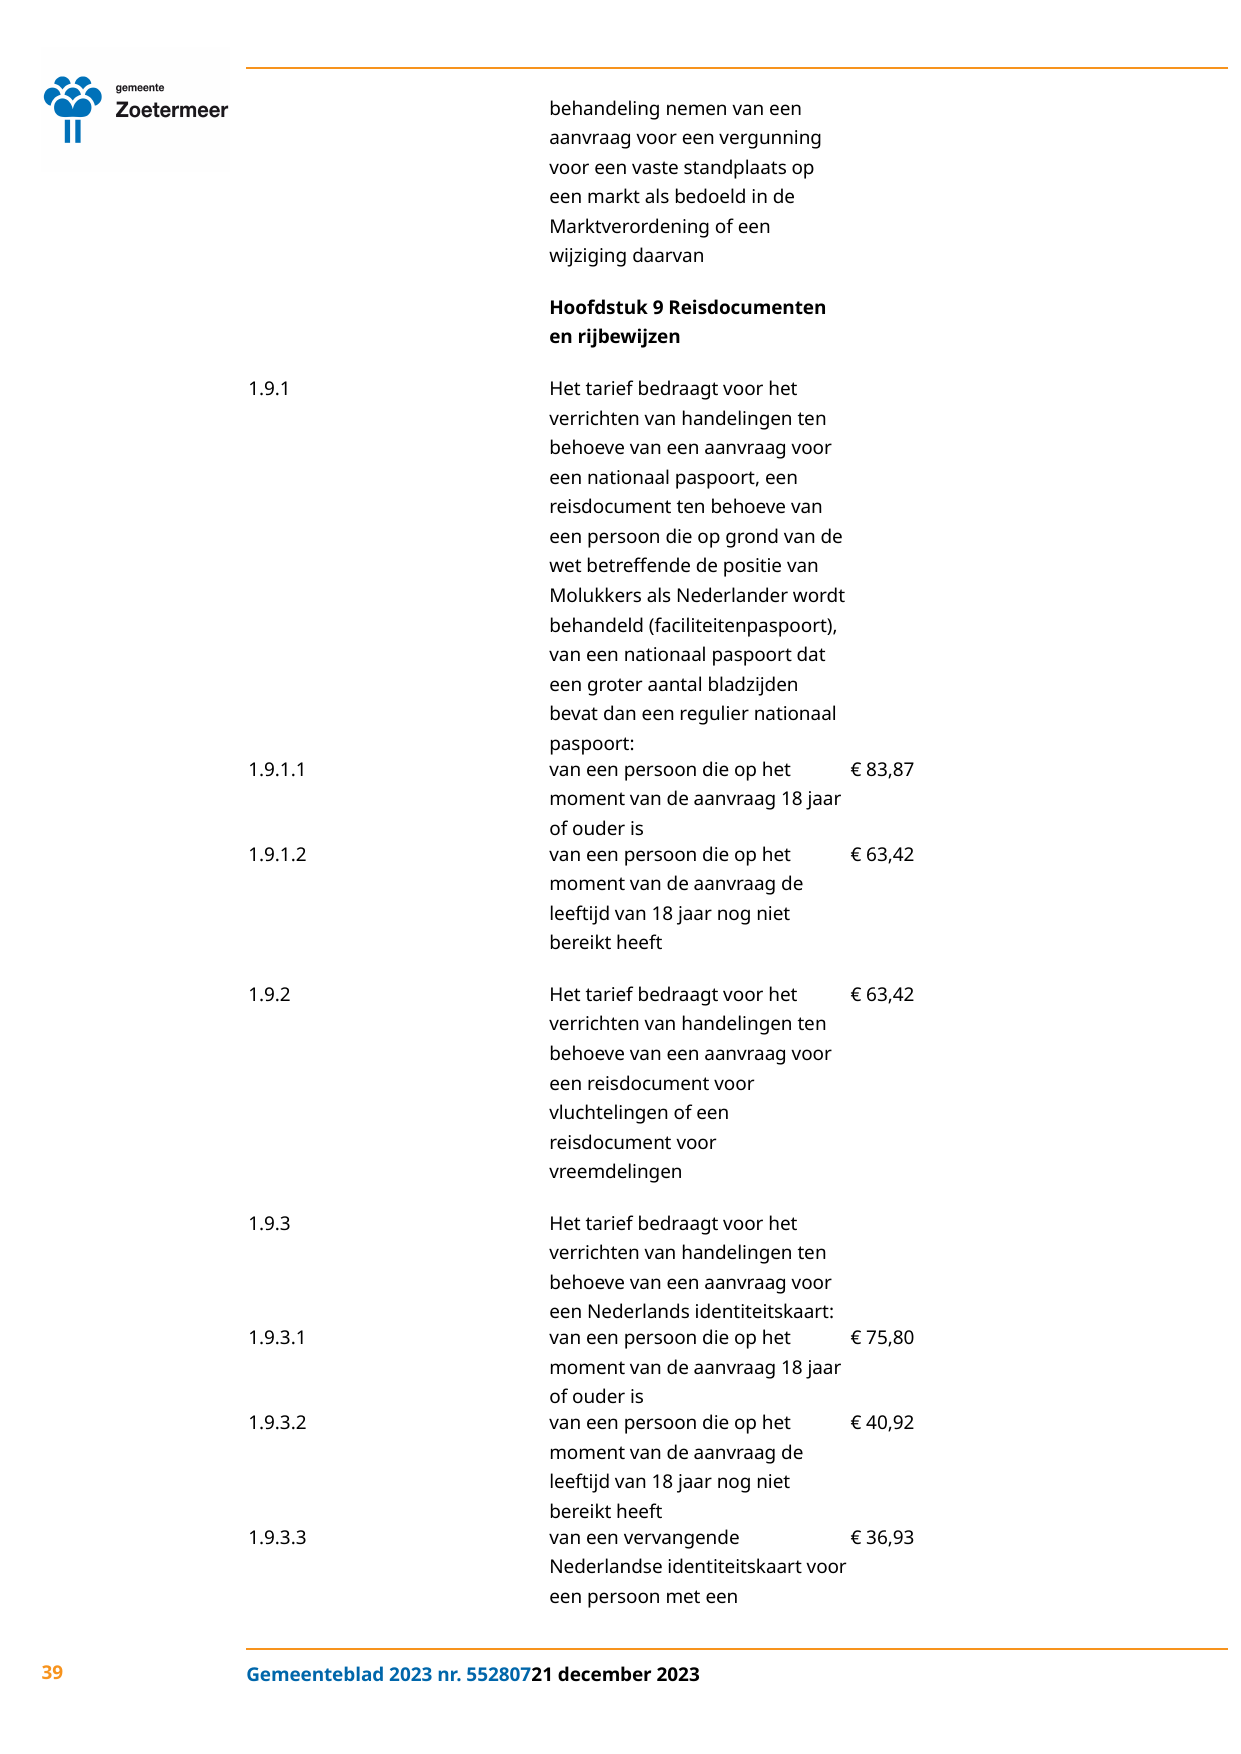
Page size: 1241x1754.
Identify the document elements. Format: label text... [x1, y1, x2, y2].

table_cell [549, 350, 850, 375]
table_cell [850, 1184, 1152, 1210]
table_cell [850, 375, 1152, 756]
table_cell € 36,93 [850, 1524, 1152, 1609]
table_cell [549, 269, 850, 294]
table_cell [248, 269, 549, 294]
table_cell [850, 95, 1152, 268]
table_cell € 83,87 [850, 756, 1152, 841]
table_cell € 75,80 [850, 1325, 1152, 1409]
table_cell € 40,92 [850, 1409, 1152, 1524]
table_cell van een persoon die op het moment van de aanvraag de leeftijd van 18 jaar nog niet bereikt heeft [549, 841, 850, 955]
table_cell [248, 955, 549, 981]
table_cell [850, 1210, 1152, 1324]
table_cell 1.9.1.1 [248, 756, 549, 841]
table_cell [850, 269, 1152, 294]
table_cell [248, 95, 549, 268]
table_cell 1.9.3.3 [248, 1524, 549, 1609]
picture [41, 47, 231, 172]
table_cell van een persoon die op het moment van de aanvraag 18 jaar of ouder is [549, 756, 850, 841]
table_cell Het tarief bedraagt voor het verrichten van handelingen ten behoeve van een aanvraag voor een reisdocument voor vluchtelingen of een reisdocument voor vreemdelingen [549, 981, 850, 1184]
table_cell [248, 350, 549, 375]
table_cell 1.9.2 [248, 981, 549, 1184]
table_cell behandeling nemen van een aanvraag voor een vergunning voor een vaste standplaats op een markt als bedoeld in de Marktverordening of een wijziging daarvan [549, 95, 850, 268]
table_cell [850, 955, 1152, 981]
table_cell [248, 1184, 549, 1210]
table_cell [248, 294, 549, 349]
table_cell € 63,42 [850, 981, 1152, 1184]
table_cell 1.9.1.2 [248, 841, 549, 955]
table_cell [850, 294, 1152, 349]
table_cell [549, 1184, 850, 1210]
table_cell 1.9.1 [248, 375, 549, 756]
table_cell [850, 350, 1152, 375]
table_cell Het tarief bedraagt voor het verrichten van handelingen ten behoeve van een aanvraag voor een nationaal paspoort, een reisdocument ten behoeve van een persoon die op grond van de wet betreffende de positie van Molukkers als Nederlander wordt behandeld (faciliteitenpaspoort), van een nationaal paspoort dat een groter aantal bladzijden bevat dan een regulier nationaal paspoort: [549, 375, 850, 756]
table_cell van een persoon die op het moment van de aanvraag de leeftijd van 18 jaar nog niet bereikt heeft [549, 1409, 850, 1524]
table_cell van een vervangende Nederlandse identiteitskaart voor een persoon met een [549, 1524, 850, 1609]
table_cell Het tarief bedraagt voor het verrichten van handelingen ten behoeve van een aanvraag voor een Nederlands identiteitskaart: [549, 1210, 850, 1324]
table_cell € 63,42 [850, 841, 1152, 955]
table_cell 1.9.3 [248, 1210, 549, 1324]
table_cell [549, 955, 850, 981]
table_cell 1.9.3.2 [248, 1409, 549, 1524]
table_cell 1.9.3.1 [248, 1325, 549, 1409]
table_cell Hoofdstuk 9 Reisdocumenten en rijbewijzen [549, 294, 850, 349]
table_cell van een persoon die op het moment van de aanvraag 18 jaar of ouder is [549, 1325, 850, 1409]
